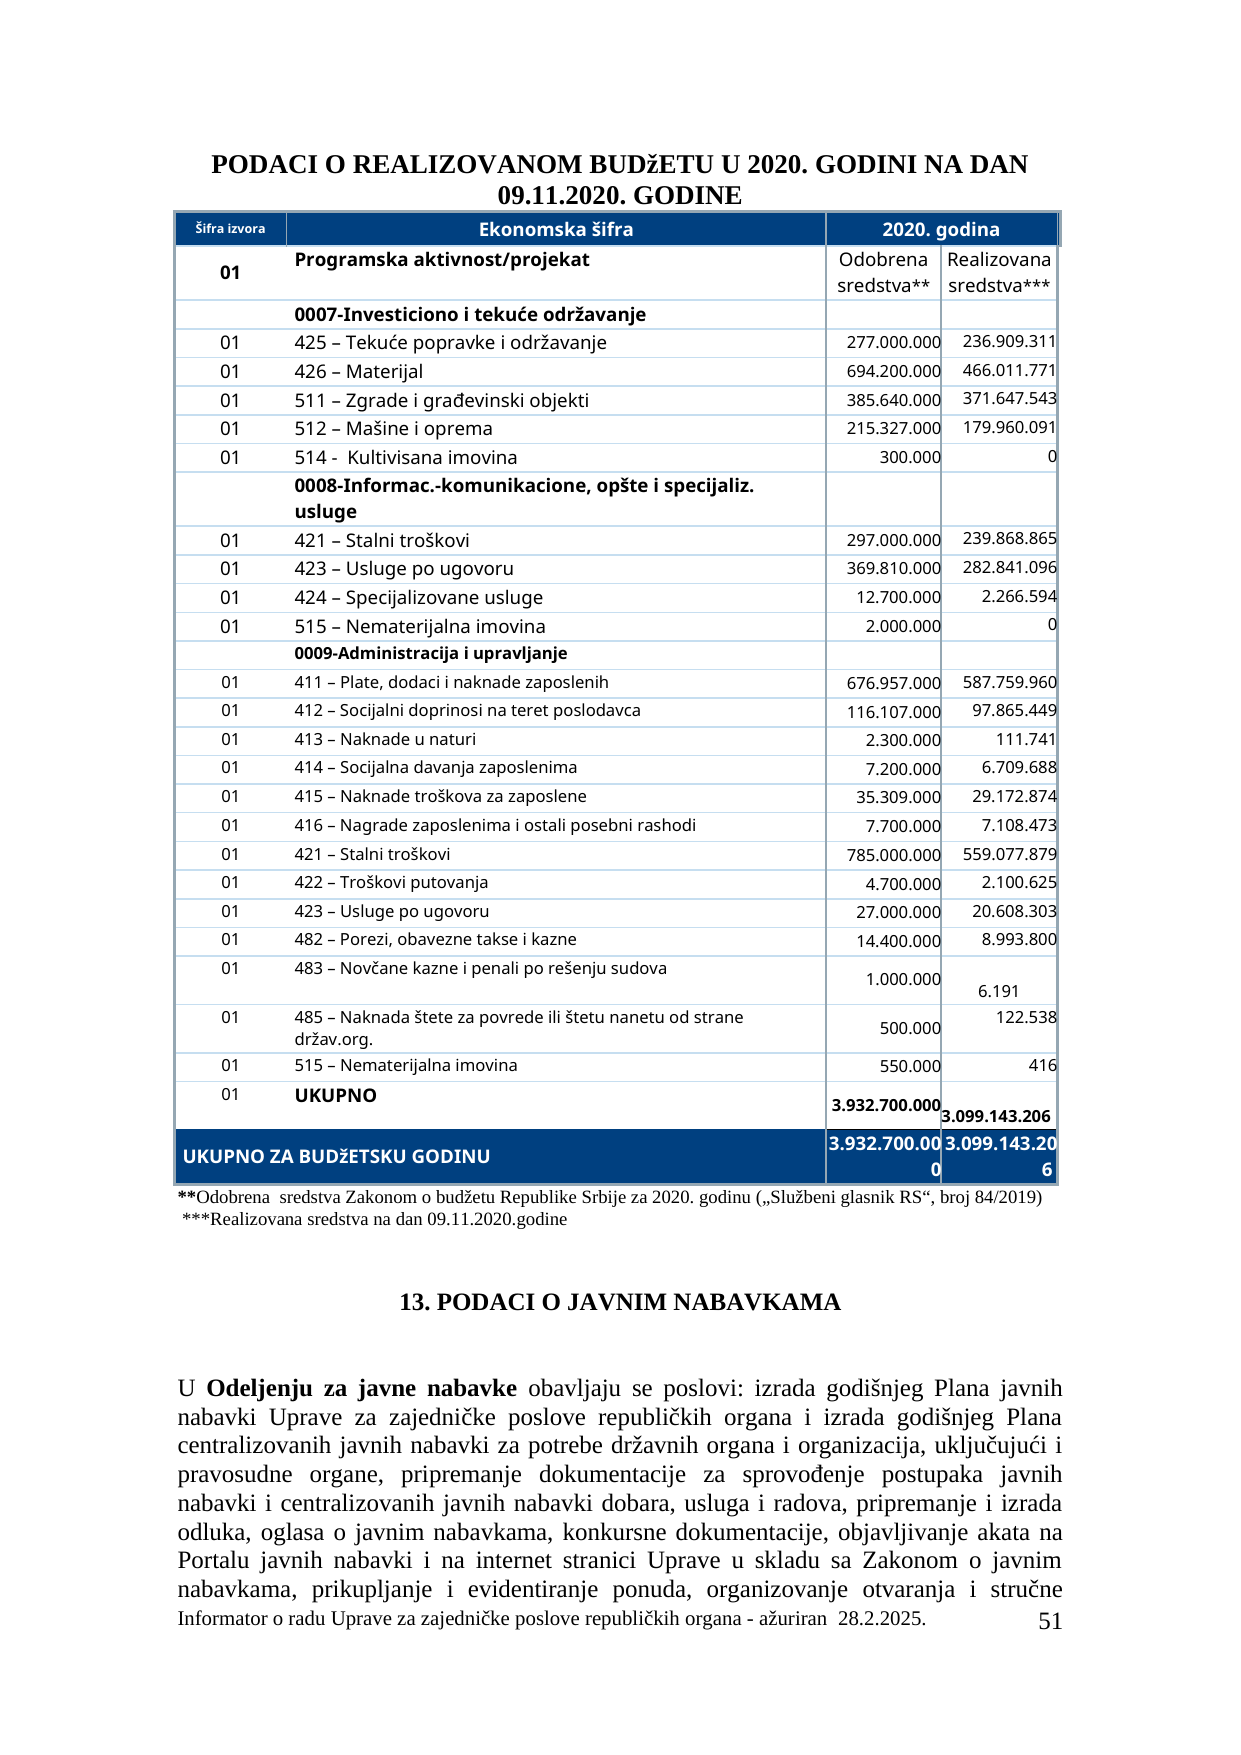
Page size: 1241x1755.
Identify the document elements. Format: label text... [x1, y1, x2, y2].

table_cell 416 [942, 1054, 1056, 1081]
table_cell 7.200.000 [827, 756, 940, 783]
table_cell 01 [176, 728, 286, 754]
table_cell 2.000.000 [827, 613, 940, 640]
table_cell 422 – Troškovi putovanja [286, 871, 825, 898]
table_cell 512 – Mašine i oprema [286, 416, 825, 443]
table_cell [176, 642, 286, 669]
table_cell 8.993.800 [942, 928, 1056, 955]
table_cell 6.709.688 [942, 756, 1056, 783]
table_cell 12.700.000 [827, 584, 940, 611]
table_cell 466.011.771 [942, 358, 1056, 385]
table_cell 7.108.473 [942, 813, 1056, 841]
table_cell Realizovana sredstva*** [942, 247, 1056, 299]
table_cell 412 – Socijalni doprinosi na teret poslodavca [286, 699, 825, 726]
table_cell [827, 642, 940, 669]
table_cell 239.868.865 [942, 527, 1056, 554]
table_cell 35.309.000 [827, 785, 940, 812]
table_cell 0007-Investiciono i tekuće održavanje [286, 301, 825, 328]
table_cell [942, 473, 1056, 525]
table_cell 421 – Stalni troškovi [286, 527, 825, 554]
table_cell 2.266.594 [942, 584, 1056, 611]
table_cell 559.077.879 [942, 842, 1056, 869]
table_cell 01 [176, 957, 286, 1004]
table_cell 424 – Specijalizovane usluge [286, 584, 825, 611]
table_cell 421 – Stalni troškovi [286, 842, 825, 869]
table_cell 122.538 [942, 1005, 1056, 1052]
table_cell 0008-Informac.-komunikacione, opšte i specijaliz. usluge [286, 473, 825, 525]
table_cell 01 [176, 842, 286, 869]
table_cell [176, 473, 286, 525]
table_cell 01 [176, 1005, 286, 1052]
table_cell 369.810.000 [827, 556, 940, 583]
table_cell 587.759.960 [942, 670, 1056, 697]
table_cell 694.200.000 [827, 358, 940, 385]
table_cell 0 [942, 613, 1056, 640]
table_cell 2.100.625 [942, 871, 1056, 898]
table_cell 0009-Administracija i upravljanje [286, 642, 825, 669]
table_cell 425 – Tekuće popravke i održavanje [286, 330, 825, 357]
table_cell 236.909.311 [942, 330, 1056, 357]
table_cell 413 – Naknade u naturi [286, 728, 825, 754]
table_cell 2.300.000 [827, 728, 940, 754]
table_cell 20.608.303 [942, 900, 1056, 926]
table_cell 515 – Nematerijalna imovina [286, 613, 825, 640]
table_cell 1.000.000 [827, 957, 940, 1004]
table_cell 423 – Usluge po ugovoru [286, 900, 825, 926]
table_cell 500.000 [827, 1005, 940, 1052]
table_cell 511 – Zgrade i građevinski objekti [286, 387, 825, 414]
table_cell 01 [176, 871, 286, 898]
table_cell 483 – Novčane kazne i penali po rešenju sudova [286, 957, 825, 1004]
table_cell 3.932.700.000 [827, 1082, 940, 1129]
table_cell UKUPNO ZA BUDžETSKU GODINU [176, 1129, 825, 1183]
table_cell 3.932.700.000 [827, 1130, 940, 1183]
table_cell 01 [176, 699, 286, 726]
table_cell 676.957.000 [827, 670, 940, 697]
table_cell 515 – Nematerijalna imovina [286, 1054, 825, 1081]
table_cell 0 [942, 444, 1056, 471]
table_cell 14.400.000 [827, 928, 940, 955]
table_cell 297.000.000 [827, 527, 940, 554]
table_cell 01 [176, 1082, 286, 1129]
table_cell 01 [176, 247, 286, 299]
table_cell 01 [176, 556, 286, 583]
table_header Šifra izvora [176, 213, 286, 245]
table_cell 411 – Plate, dodaci i naknade zaposlenih [286, 670, 825, 697]
table_cell 27.000.000 [827, 900, 940, 926]
table_cell 01 [176, 613, 286, 640]
text U Odelјenju za javne nabavke obavlјaju se poslovi: izrada godišnjeg Plana javnih nabavki Uprave za zajedničke poslove republičkih organa i izrada godišnjeg Plana centralizovanih javnih nabavki za potrebe državnih organa i organizacija, uklјučujući i pravosudne organe, pripremanje dokumentacije za sprovođenje postupaka javnih nabavki i centralizovanih javnih nabavki dobara, usluga i radova, pripremanje i izrada odluka, oglasa o javnim nabavkama, konkursne dokumentacije, objavlјivanje akata na Portalu javnih nabavki i na internet stranici Uprave u skladu sa Zakonom o javnim nabavkama, prikuplјanje i evidentiranje ponuda, organizovanje otvaranja i stručne [177, 1373, 1063, 1603]
table_cell Odobrena sredstva** [827, 247, 940, 299]
table_cell 01 [176, 358, 286, 385]
table_cell 785.000.000 [827, 842, 940, 869]
table_cell 485 – Naknada štete za povrede ili štetu nanetu od strane držav.org. [286, 1005, 825, 1052]
table_cell 215.327.000 [827, 416, 940, 443]
table_cell 01 [176, 756, 286, 783]
table_cell 116.107.000 [827, 699, 940, 726]
table_cell 01 [176, 670, 286, 697]
table_cell Programska aktivnost/projekat [286, 247, 825, 299]
table_cell UKUPNO [286, 1082, 825, 1129]
table_cell 01 [176, 900, 286, 926]
table_cell [942, 301, 1056, 328]
table_cell 01 [176, 444, 286, 471]
table_cell 7.700.000 [827, 813, 940, 841]
table_header Ekonomska šifra [287, 213, 825, 245]
table_cell 282.841.096 [942, 556, 1056, 583]
table_cell 277.000.000 [827, 330, 940, 357]
table_cell 300.000 [827, 444, 940, 471]
table_cell 3.099.143.206 [942, 1082, 1056, 1129]
text ***Realizovana sredstva na dan 09.11.2020.godine [177, 1208, 1063, 1229]
table_cell 01 [176, 813, 286, 841]
table_cell [942, 642, 1056, 669]
table_cell 426 – Materijal [286, 358, 825, 385]
table_cell 01 [176, 1054, 286, 1081]
table_cell 01 [176, 387, 286, 414]
table_cell 01 [176, 928, 286, 955]
table_cell 179.960.091 [942, 416, 1056, 443]
table_cell 29.172.874 [942, 785, 1056, 812]
subtitle 13. PODACI O JAVNIM NABAVKAMA [177, 1287, 1063, 1316]
table_cell 3.099.143.206 [942, 1130, 1056, 1183]
table_cell 385.640.000 [827, 387, 940, 414]
table_cell 414 – Socijalna davanja zaposlenima [286, 756, 825, 783]
text PODACI O REALIZOVANOM BUDžETU U 2020. GODINI NA DAN 09.11.2020. GODINE [177, 148, 1063, 210]
table_header 2020. godina [827, 213, 1057, 245]
table_cell [827, 301, 940, 328]
table_cell 416 – Nagrade zaposlenima i ostali posebni rashodi [286, 813, 825, 841]
table_cell 550.000 [827, 1054, 940, 1081]
table_cell 01 [176, 330, 286, 357]
table_cell 01 [176, 785, 286, 812]
table_cell 514 - Kultivisana imovina [286, 444, 825, 471]
table_cell 415 – Naknade troškova za zaposlene [286, 785, 825, 812]
table_cell 371.647.543 [942, 387, 1056, 414]
table_cell 01 [176, 584, 286, 611]
table_cell 111.741 [942, 728, 1056, 754]
table_cell 423 – Usluge po ugovoru [286, 556, 825, 583]
text **Odobrena sredstva Zakonom o budžetu Republike Srbije za 2020. godinu („Službeni glasnik RS“, broj 84/2019) [177, 1186, 1063, 1208]
table_cell 4.700.000 [827, 871, 940, 898]
table_cell 97.865.449 [942, 699, 1056, 726]
table_cell 482 – Porezi, obavezne takse i kazne [286, 928, 825, 955]
table_cell 01 [176, 527, 286, 554]
table_cell [176, 301, 286, 328]
table_cell [827, 473, 940, 525]
table_cell 6.191 [942, 957, 1056, 1004]
table_cell 01 [176, 416, 286, 443]
